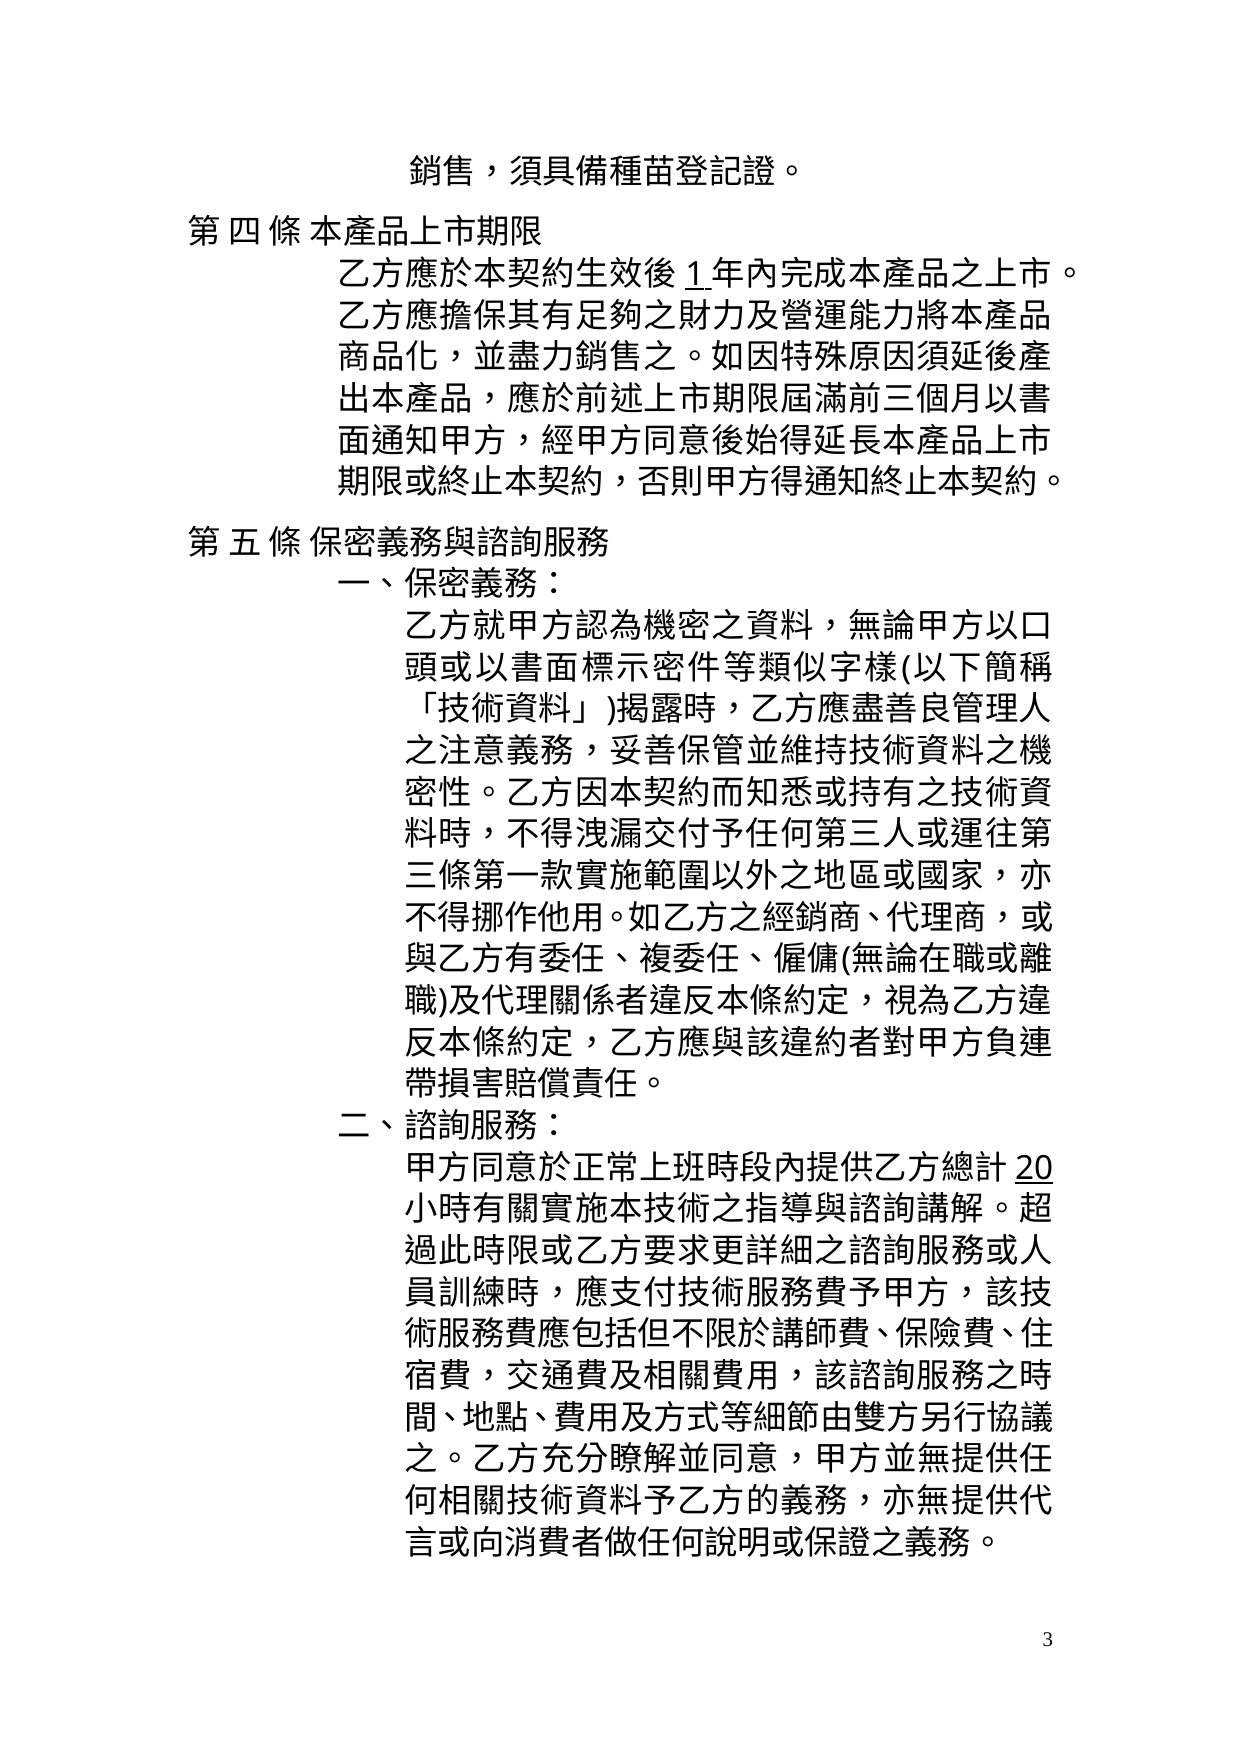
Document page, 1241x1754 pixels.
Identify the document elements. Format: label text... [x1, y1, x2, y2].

text 一、保密義務： [337, 562, 1053, 604]
text 甲方同意於正常上班時段內提供乙方總計20小時有關實施本技術之指導與諮詢講解。超過此時限或乙方要求更詳細之諮詢服務或人員訓練時，應支付技術服務費予甲方，該技術服務費應包括但不限於講師費、保險費、住宿費，交通費及相關費用，該諮詢服務之時間、地點、費用及方式等細節由雙方另行協議之。乙方充分瞭解並同意，甲方並無提供任何相關技術資料予乙方的義務，亦無提供代言或向消費者做任何說明或保證之義務。 [404, 1146, 1053, 1562]
subtitle 第 四 條 本產品上市期限 [187, 210, 1053, 252]
text 銷售，須具備種苗登記證。 [341, 150, 1053, 192]
subtitle 第 五 條 保密義務與諮詢服務 [187, 521, 1053, 562]
text 二、諮詢服務： [337, 1104, 1053, 1146]
text 乙方應於本契約生效後1年內完成本產品之上市。乙方應擔保其有足夠之財力及營運能力將本產品商品化，並盡力銷售之。如因特殊原因須延後產出本產品，應於前述上市期限屆滿前三個月以書面通知甲方，經甲方同意後始得延長本產品上市期限或終止本契約，否則甲方得通知終止本契約。 [337, 252, 1053, 502]
text 乙方就甲方認為機密之資料，無論甲方以口頭或以書面標示密件等類似字樣(以下簡稱「技術資料」)揭露時，乙方應盡善良管理人之注意義務，妥善保管並維持技術資料之機密性。乙方因本契約而知悉或持有之技術資料時，不得洩漏交付予任何第三人或運往第三條第一款實施範圍以外之地區或國家，亦不得挪作他用。如乙方之經銷商、代理商，或與乙方有委任、複委任、僱傭(無論在職或離職)及代理關係者違反本條約定，視為乙方違反本條約定，乙方應與該違約者對甲方負連帶損害賠償責任。 [404, 604, 1053, 1104]
